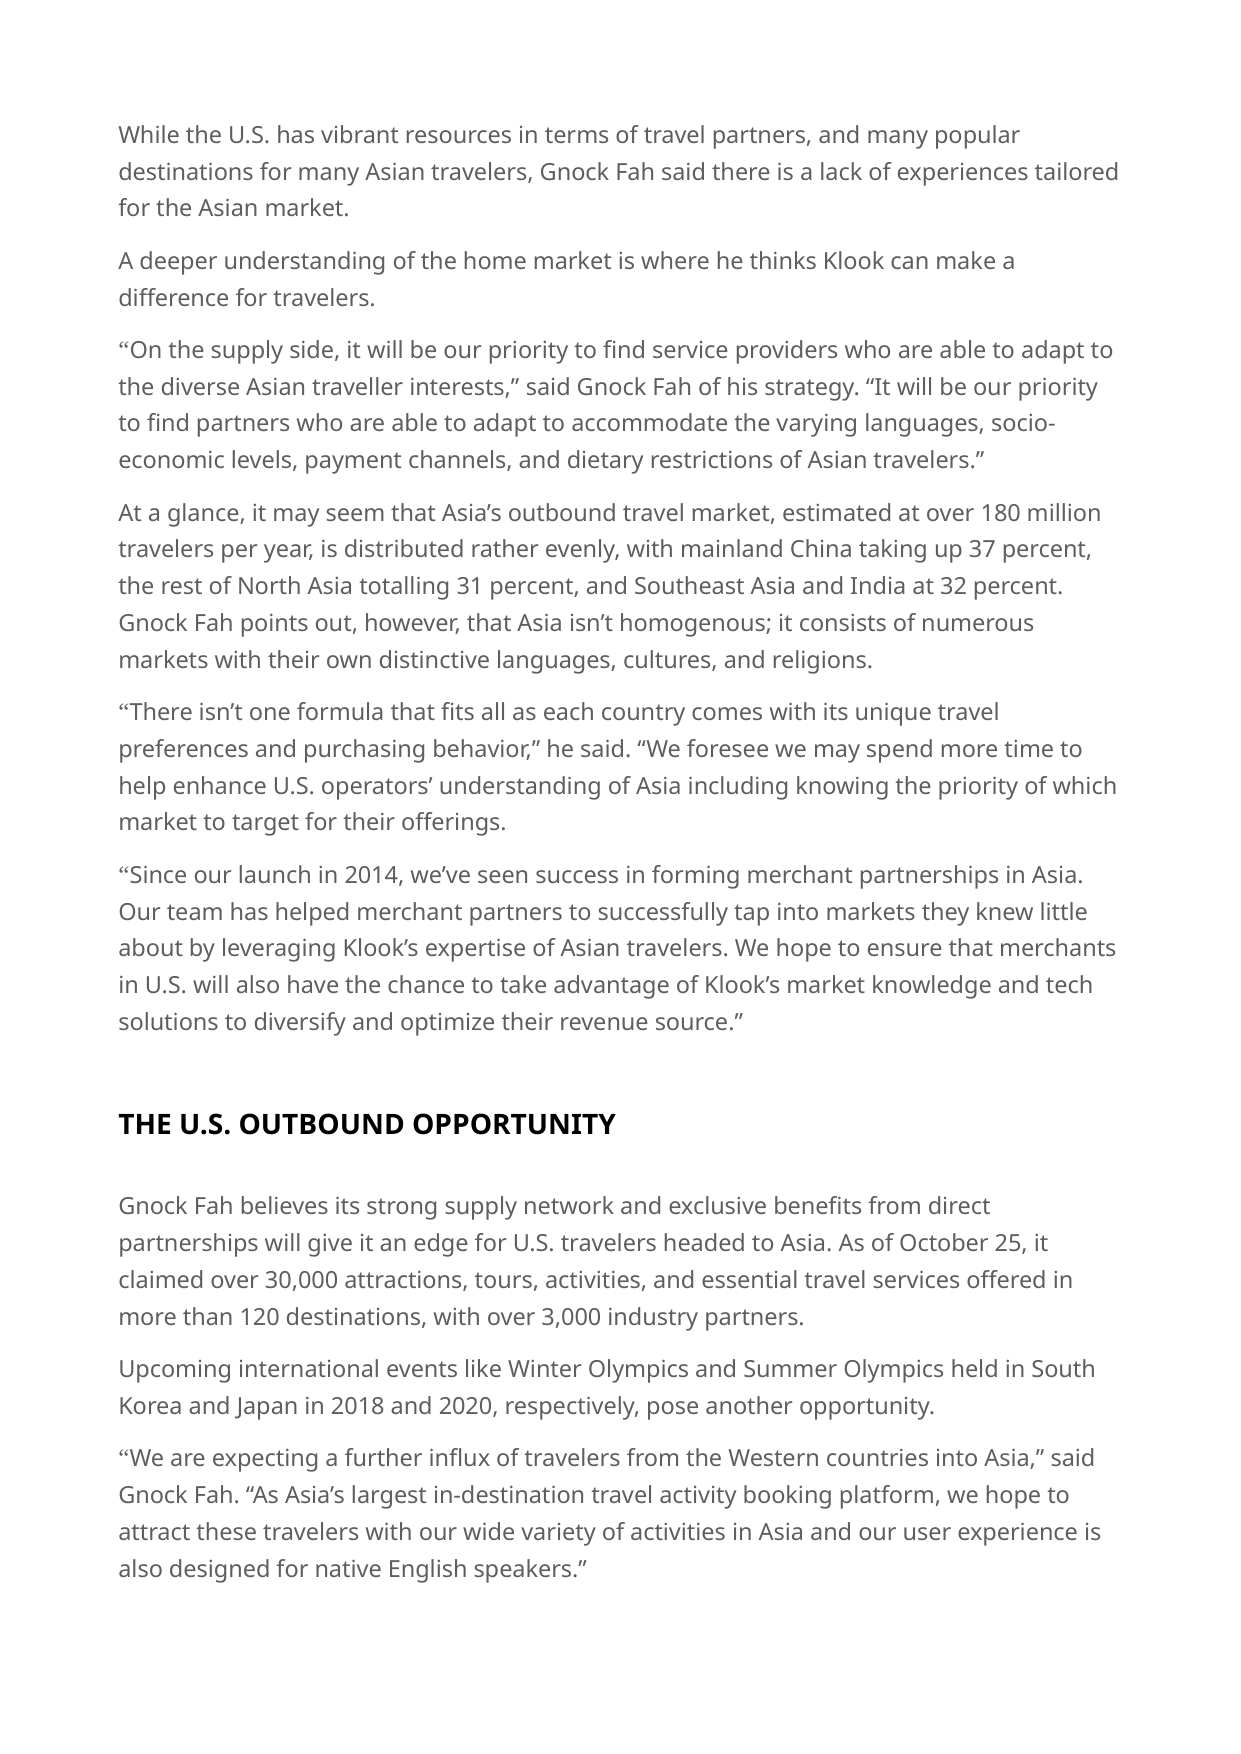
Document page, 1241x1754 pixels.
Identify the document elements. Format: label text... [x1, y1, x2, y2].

text Gnock Fah believes its strong supply network and exclusive benefits from direct partnerships will give it an edge for U.S. travelers headed to Asia. As of October 25, it claimed over 30,000 attractions, tours, activities, and essential travel services offered in more than 120 destinations, with over 3,000 industry partners. [118, 1190, 1122, 1332]
text Upcoming international events like Winter Olympics and Summer Olympics held in South Korea and Japan in 2018 and 2020, respectively, pose another opportunity. [118, 1352, 1122, 1421]
text “There isn’t one formula that fits all as each country comes with its unique travel preferences and purchasing behavior,” he said. “We foresee we may spend more time to help enhance U.S. operators’ understanding of Asia including knowing the priority of which market to target for their offerings. [118, 695, 1122, 838]
text “On the supply side, it will be our priority to find service providers who are able to adapt to the diverse Asian traveller interests,” said Gnock Fah of his strategy. “It will be our priority to find partners who are able to adapt to accommodate the varying languages, socio-economic levels, payment channels, and dietary restrictions of Asian travelers.” [118, 333, 1122, 476]
subtitle THE U.S. OUTBOUND OPPORTUNITY [118, 1104, 1122, 1143]
text “Since our launch in 2014, we’ve seen success in forming merchant partnerships in Asia. Our team has helped merchant partners to successfully tap into markets they knew little about by leveraging Klook’s expertise of Asian travelers. We hope to ensure that merchants in U.S. will also have the chance to take advantage of Klook’s market knowledge and tech solutions to diversify and optimize their revenue source.” [118, 858, 1122, 1037]
text At a glance, it may seem that Asia’s outbound travel market, estimated at over 180 million travelers per year, is distributed rather evenly, with mainland China taking up 37 percent, the rest of North Asia totalling 31 percent, and Southeast Asia and India at 32 percent. Gnock Fah points out, however, that Asia isn’t homogenous; it consists of numerous markets with their own distinctive languages, cultures, and religions. [118, 496, 1122, 675]
text “We are expecting a further influx of travelers from the Western countries into Asia,” said Gnock Fah. “As Asia’s largest in-destination travel activity booking platform, we hope to attract these travelers with our wide variety of activities in Asia and our user experience is also designed for native English speakers.” [118, 1442, 1122, 1584]
text While the U.S. has vibrant resources in terms of travel partners, and many popular destinations for many Asian travelers, Gnock Fah said there is a lack of experiences tailored for the Asian market. [118, 118, 1122, 224]
text A deeper understanding of the home market is where he thinks Klook can make a difference for travelers. [118, 244, 1122, 313]
